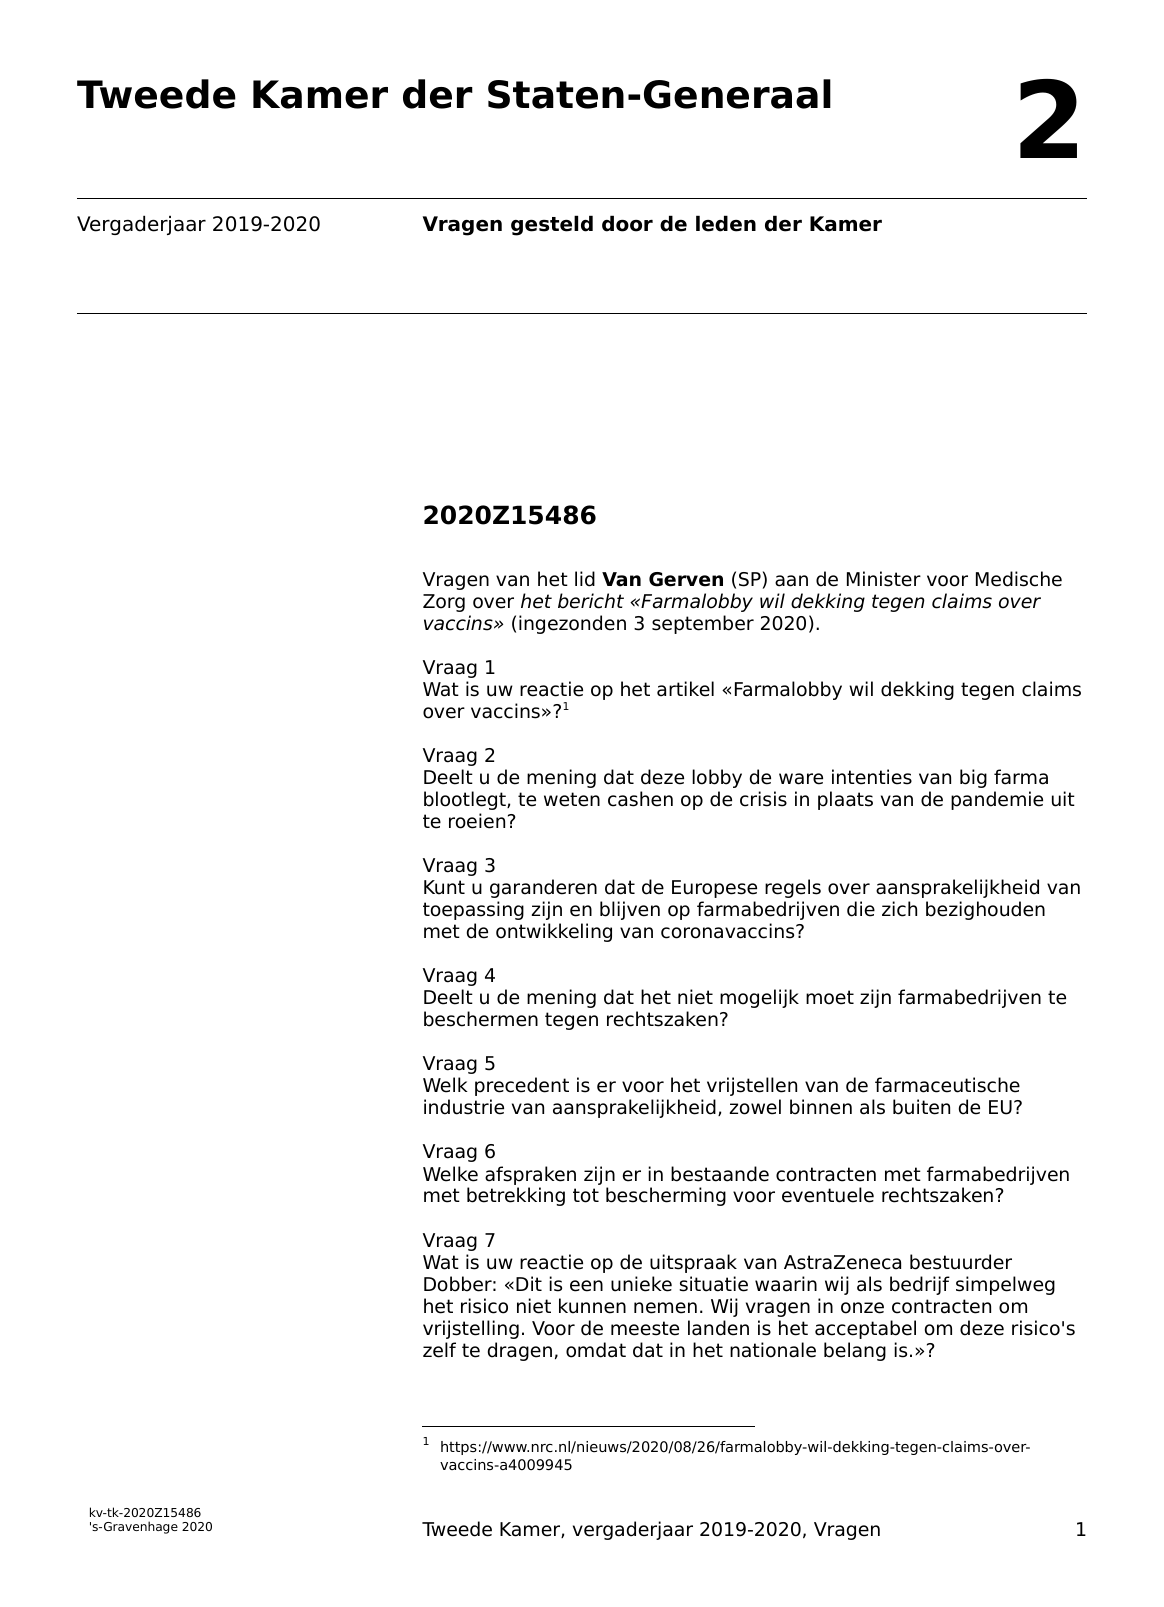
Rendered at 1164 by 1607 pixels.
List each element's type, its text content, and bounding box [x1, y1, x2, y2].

text Deelt u de mening dat het niet mogelijk moet zijn farmabedrijven te beschermen tegen rechtszaken? [422, 987, 1087, 1031]
table_cell Vergaderjaar 2019-2020 [77, 199, 422, 313]
text Vraag 2 [422, 745, 1087, 767]
text Wat is uw reactie op de uitspraak van AstraZeneca bestuurder Dobber: «Dit is een unieke situatie waarin wij als bedrijf simpelweg het risico niet kunnen nemen. Wij vragen in onze contracten om vrijstelling. Voor de meeste landen is het acceptabel om deze risico's zelf te dragen, omdat dat in het nationale belang is.»? [422, 1252, 1087, 1361]
text Vraag 4 [422, 965, 1087, 987]
text Vraag 6 [422, 1141, 1087, 1163]
text Vraag 7 [422, 1229, 1087, 1252]
table_cell Vragen gesteld door de leden der Kamer [422, 199, 1087, 313]
text Deelt u de mening dat deze lobby de ware intenties van big farma blootlegt, te weten cashen op de crisis in plaats van de pandemie uit te roeien? [422, 767, 1087, 833]
text Welk precedent is er voor het vrijstellen van de farmaceutische industrie van aansprakelijkheid, zowel binnen als buiten de EU? [422, 1075, 1087, 1119]
text Welke afspraken zijn er in bestaande contracten met farmabedrijven met betrekking tot bescherming voor eventuele rechtszaken? [422, 1163, 1087, 1207]
text Kunt u garanderen dat de Europese regels over aansprakelijkheid van toepassing zijn en blijven op farmabedrijven die zich bezighouden met de ontwikkeling van coronavaccins? [422, 877, 1087, 943]
text Vraag 5 [422, 1053, 1087, 1075]
text https://www.nrc.nl/nieuws/2020/08/26/farmalobby-wil-dekking-tegen-claims-over-vaccins-a4009945 [422, 1435, 1087, 1474]
text 's-Gravenhage 2020 [88, 1520, 323, 1534]
text Wat is uw reactie op het artikel «Farmalobby wil dekking tegen claims over vaccins»? [422, 679, 1087, 723]
table_header Tweede Kamer der Staten-Generaal [77, 59, 886, 198]
text 2020Z15486 [422, 501, 1087, 531]
text Vraag 1 [422, 657, 1087, 679]
text kv-tk-2020Z15486 [88, 1506, 323, 1520]
text Vragen van het lid Van Gerven (SP) aan de Minister voor Medische Zorg over het bericht «Farmalobby wil dekking tegen claims over vaccins» (ingezonden 3 september 2020). [422, 569, 1087, 635]
text Vraag 3 [422, 855, 1087, 877]
table_header 2 [886, 59, 1087, 198]
